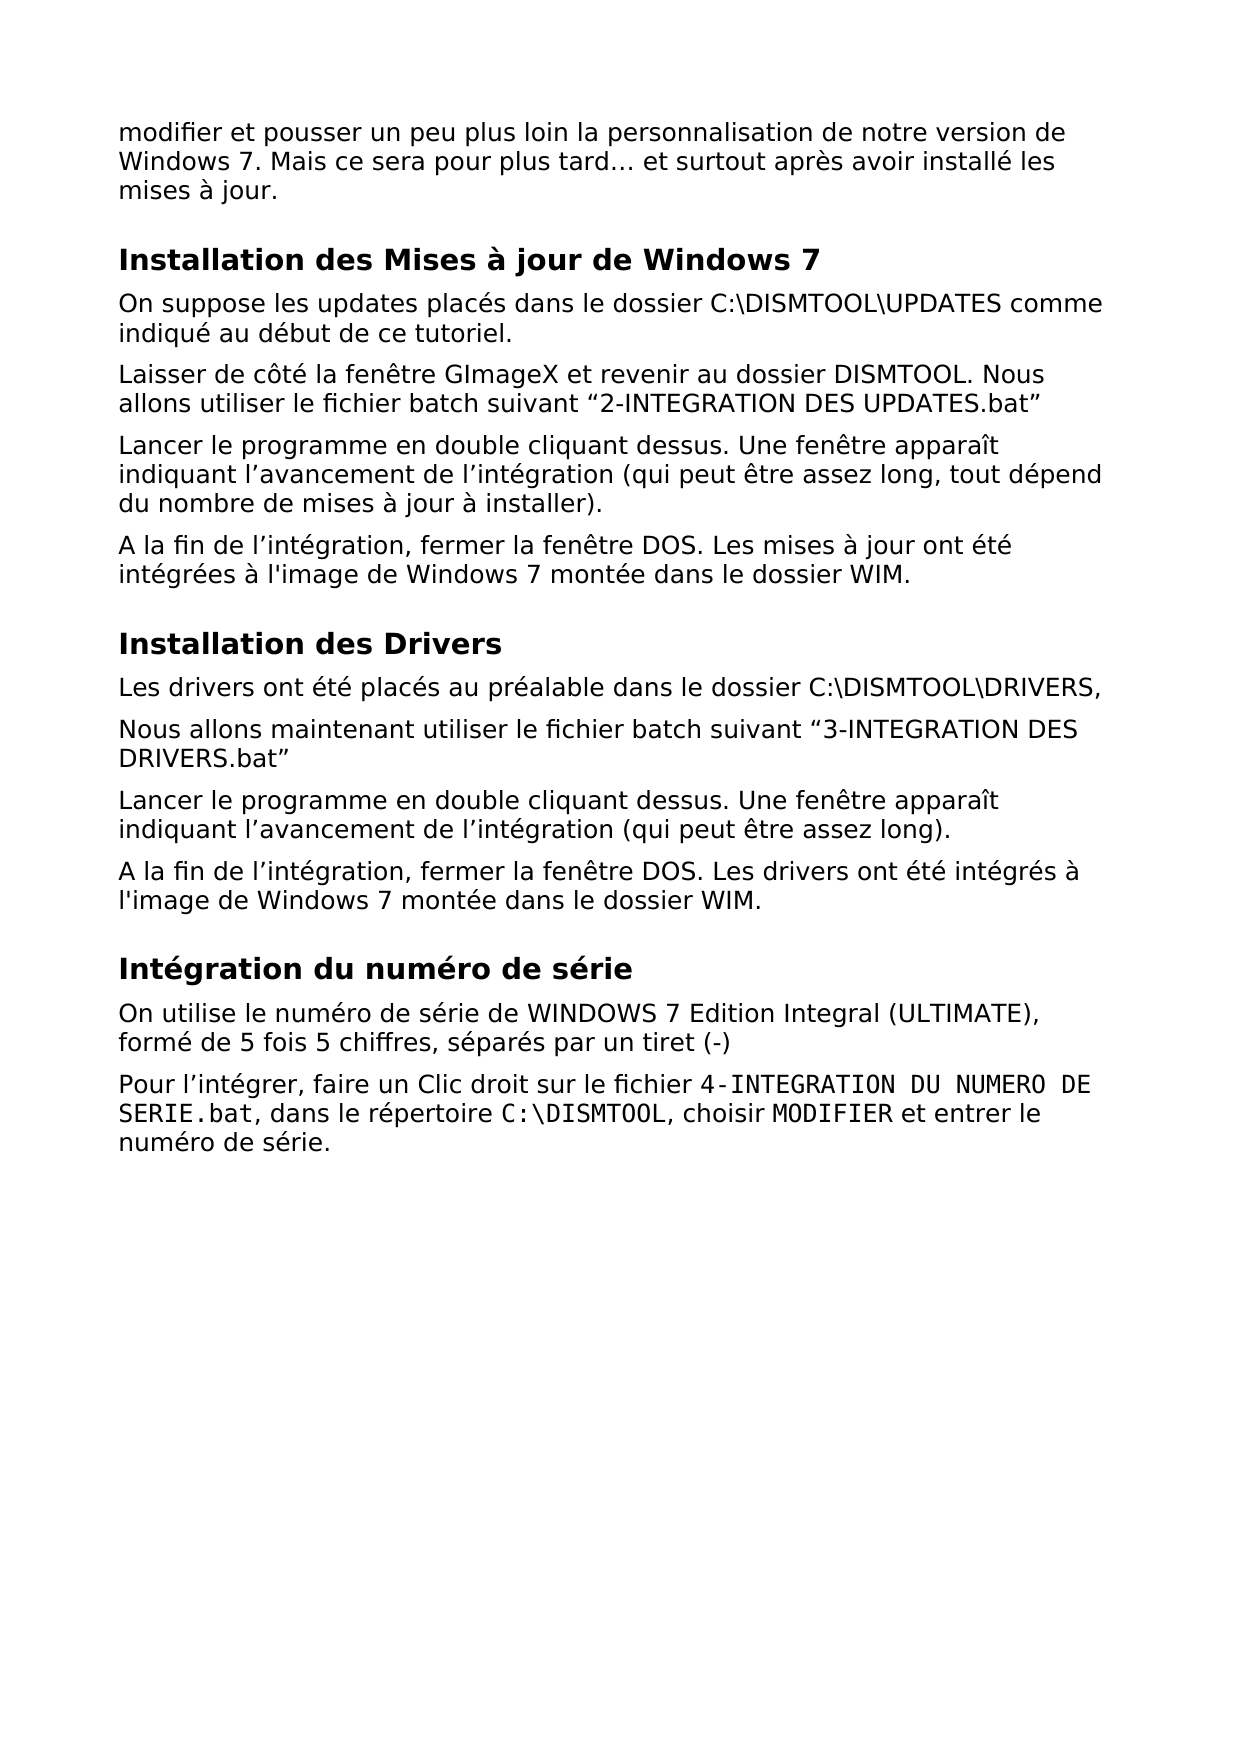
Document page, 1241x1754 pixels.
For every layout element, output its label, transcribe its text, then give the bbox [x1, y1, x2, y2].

subtitle Installation des Drivers [118, 627, 1122, 661]
subtitle Intégration du numéro de série [118, 953, 1122, 987]
text Laisser de côté la fenêtre GImageX et revenir au dossier DISMTOOL. Nous allons utiliser le fichier batch suivant “2-INTEGRATION DES UPDATES.bat” [118, 360, 1122, 419]
text modifier et pousser un peu plus loin la personnalisation de notre version de Windows 7. Mais ce sera pour plus tard… et surtout après avoir installé les mises à jour. [118, 118, 1122, 206]
text Lancer le programme en double cliquant dessus. Une fenêtre apparaît indiquant l’avancement de l’intégration (qui peut être assez long). [118, 786, 1122, 844]
text On suppose les updates placés dans le dossier C:\DISMTOOL\UPDATES comme indiqué au début de ce tutoriel. [118, 289, 1122, 348]
text Les drivers ont été placés au préalable dans le dossier C:\DISMTOOL\DRIVERS, [118, 673, 1122, 703]
text On utilise le numéro de série de WINDOWS 7 Edition Integral (ULTIMATE), formé de 5 fois 5 chiffres, séparés par un tiret (-) [118, 999, 1122, 1057]
text A la fin de l’intégration, fermer la fenêtre DOS. Les drivers ont été intégrés à l'image de Windows 7 montée dans le dossier WIM. [118, 857, 1122, 915]
text Lancer le programme en double cliquant dessus. Une fenêtre apparaît indiquant l’avancement de l’intégration (qui peut être assez long, tout dépend du nombre de mises à jour à installer). [118, 431, 1122, 519]
subtitle Installation des Mises à jour de Windows 7 [118, 243, 1122, 277]
text Pour l’intégrer, faire un Clic droit sur le fichier 4-INTEGRATION DU NUMERO DE SERIE.bat, dans le répertoire C:\DISMTOOL, choisir MODIFIER et entrer le numéro de série. [118, 1070, 1122, 1157]
text A la fin de l’intégration, fermer la fenêtre DOS. Les mises à jour ont été intégrées à l'image de Windows 7 montée dans le dossier WIM. [118, 531, 1122, 589]
text Nous allons maintenant utiliser le fichier batch suivant “3-INTEGRATION DES DRIVERS.bat” [118, 715, 1122, 773]
